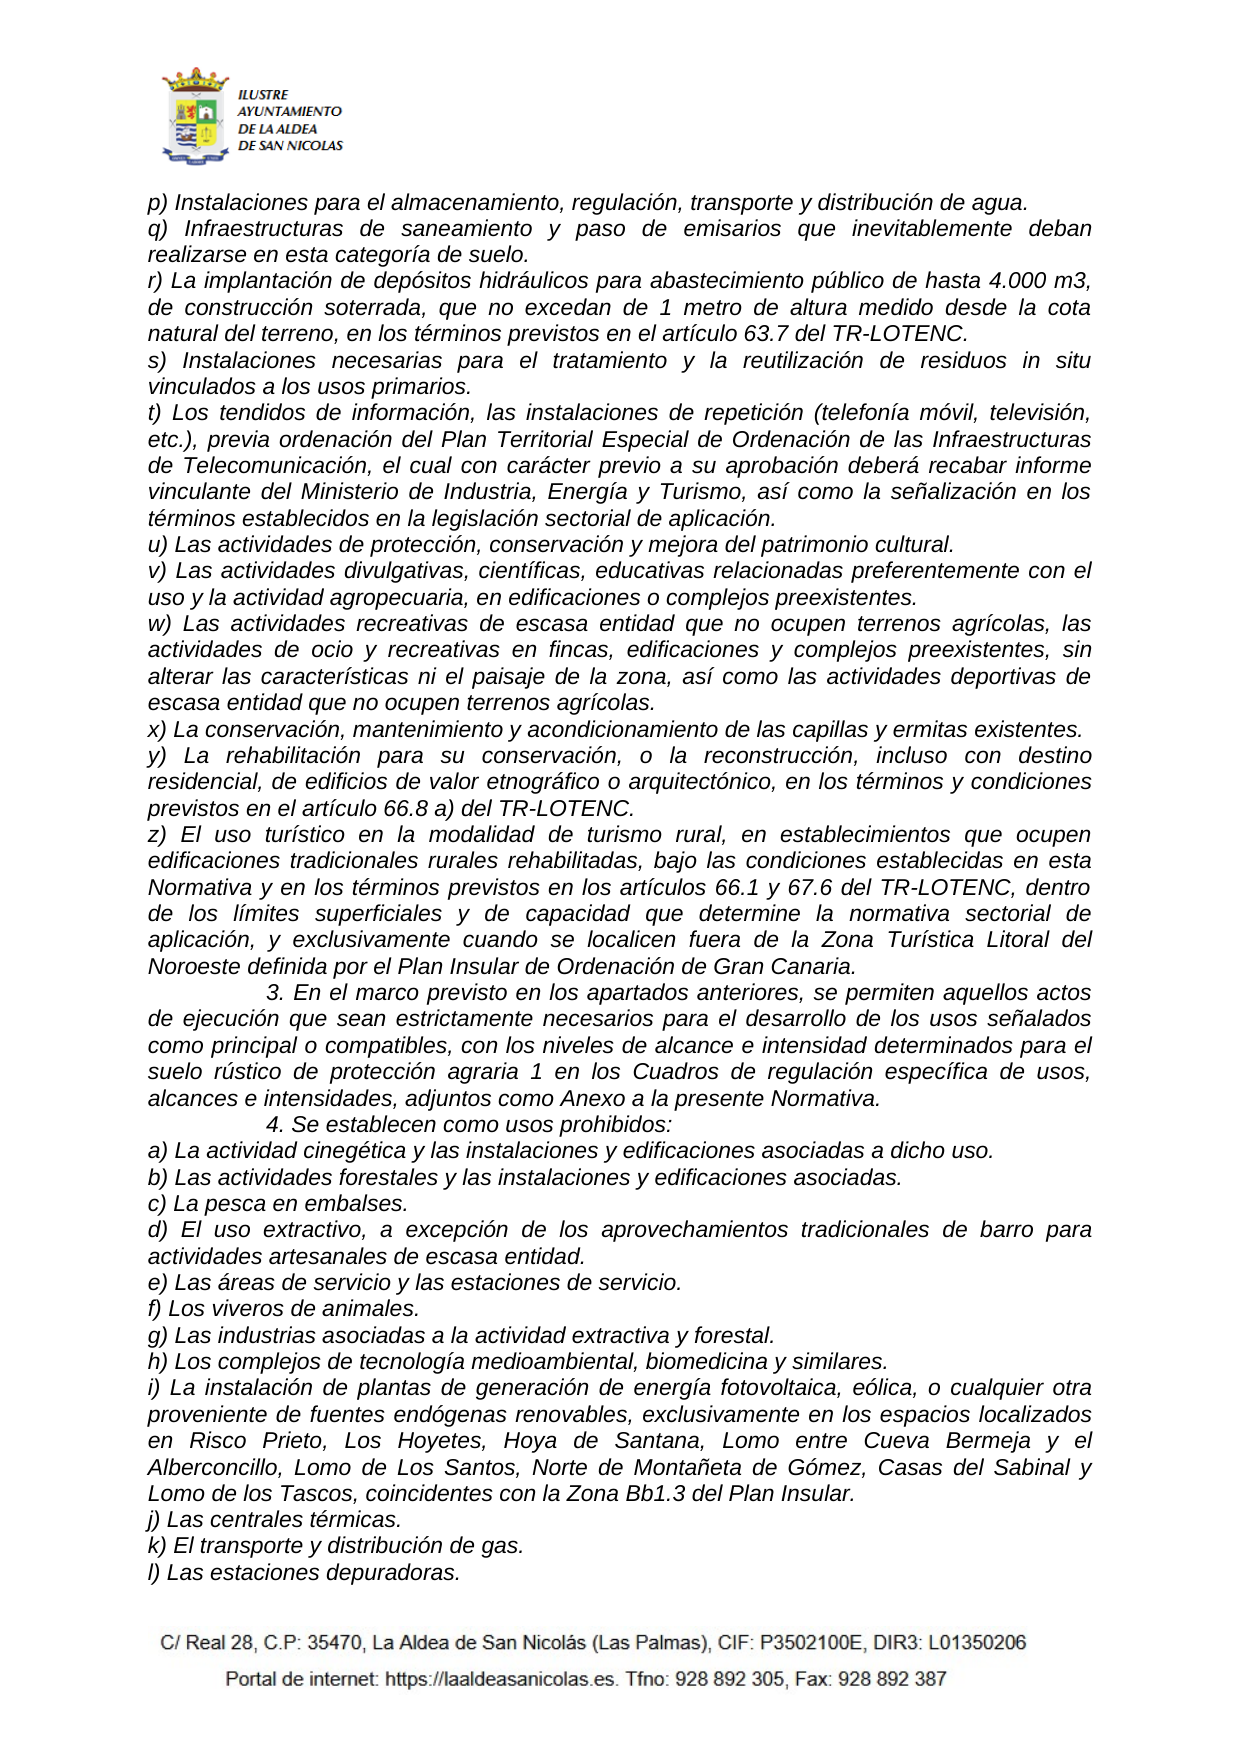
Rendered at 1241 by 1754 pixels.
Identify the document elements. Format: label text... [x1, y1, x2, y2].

text k) El transporte y distribución de gas. [148, 1532, 1093, 1559]
text s) Instalaciones necesarias para el tratamiento y la reutilización de residuos in situ vinculados a los usos primarios. [148, 347, 1093, 399]
text j) Las centrales térmicas. [148, 1506, 1093, 1532]
text b) Las actividades forestales y las instalaciones y edificaciones asociadas. [148, 1163, 1093, 1190]
text g) Las industrias asociadas a la actividad extractiva y forestal. [148, 1322, 1093, 1348]
text f) Los viveros de animales. [148, 1295, 1093, 1322]
text a) La actividad cinegética y las instalaciones y edificaciones asociadas a dicho uso. [148, 1137, 1093, 1163]
text q) Infraestructuras de saneamiento y paso de emisarios que inevitablemente deban realizarse en esta categoría de suelo. [148, 215, 1093, 267]
text p) Instalaciones para el almacenamiento, regulación, transporte y distribución de agua. [148, 188, 1093, 215]
text v) Las actividades divulgativas, científicas, educativas relacionadas preferentemente con el uso y la actividad agropecuaria, en edificaciones o complejos preexistentes. [148, 557, 1093, 610]
text r) La implantación de depósitos hidráulicos para abastecimiento público de hasta 4.000 m3, de construcción soterrada, que no excedan de 1 metro de altura medido desde la cota natural del terreno, en los términos previstos en el artículo 63.7 del TR-LOTENC. [148, 267, 1093, 347]
picture [148, 59, 359, 173]
text 3. En el marco previsto en los apartados anteriores, se permiten aquellos actos de ejecución que sean estrictamente necesarios para el desarrollo de los usos señalados como principal o compatibles, con los niveles de alcance e intensidad determinados para el suelo rústico de protección agraria 1 en los Cuadros de regulación específica de usos, alcances e intensidades, adjuntos como Anexo a la presente Normativa. [148, 979, 1093, 1111]
text w) Las actividades recreativas de escasa entidad que no ocupen terrenos agrícolas, las actividades de ocio y recreativas en fincas, edificaciones y complejos preexistentes, sin alterar las características ni el paisaje de la zona, así como las actividades deportivas de escasa entidad que no ocupen terrenos agrícolas. [148, 610, 1093, 716]
text x) La conservación, mantenimiento y acondicionamiento de las capillas y ermitas existentes. [148, 716, 1093, 742]
text u) Las actividades de protección, conservación y mejora del patrimonio cultural. [148, 531, 1093, 557]
text i) La instalación de plantas de generación de energía fotovoltaica, eólica, o cualquier otra proveniente de fuentes endógenas renovables, exclusivamente en los espacios localizados en Risco Prieto, Los Hoyetes, Hoya de Santana, Lomo entre Cueva Bermeja y el Alberconcillo, Lomo de Los Santos, Norte de Montañeta de Gómez, Casas del Sabinal y Lomo de los Tascos, coincidentes con la Zona Bb1.3 del Plan Insular. [148, 1374, 1093, 1506]
text h) Los complejos de tecnología medioambiental, biomedicina y similares. [148, 1348, 1093, 1374]
picture [148, 1626, 1034, 1695]
text z) El uso turístico en la modalidad de turismo rural, en establecimientos que ocupen edificaciones tradicionales rurales rehabilitadas, bajo las condiciones establecidas en esta Normativa y en los términos previstos en los artículos 66.1 y 67.6 del TR-LOTENC, dentro de los límites superficiales y de capacidad que determine la normativa sectorial de aplicación, y exclusivamente cuando se localicen fuera de la Zona Turística Litoral del Noroeste definida por el Plan Insular de Ordenación de Gran Canaria. [148, 821, 1093, 979]
text 4. Se establecen como usos prohibidos: [148, 1111, 1093, 1137]
text y) La rehabilitación para su conservación, o la reconstrucción, incluso con destino residencial, de edificios de valor etnográfico o arquitectónico, en los términos y condiciones previstos en el artículo 66.8 a) del TR-LOTENC. [148, 742, 1093, 821]
text t) Los tendidos de información, las instalaciones de repetición (telefonía móvil, televisión, etc.), previa ordenación del Plan Territorial Especial de Ordenación de las Infraestructuras de Telecomunicación, el cual con carácter previo a su aprobación deberá recabar informe vinculante del Ministerio de Industria, Energía y Turismo, así como la señalización en los términos establecidos en la legislación sectorial de aplicación. [148, 399, 1093, 531]
text l) Las estaciones depuradoras. [148, 1559, 1093, 1585]
text c) La pesca en embalses. [148, 1190, 1093, 1216]
text e) Las áreas de servicio y las estaciones de servicio. [148, 1269, 1093, 1295]
text d) El uso extractivo, a excepción de los aprovechamientos tradicionales de barro para actividades artesanales de escasa entidad. [148, 1216, 1093, 1269]
